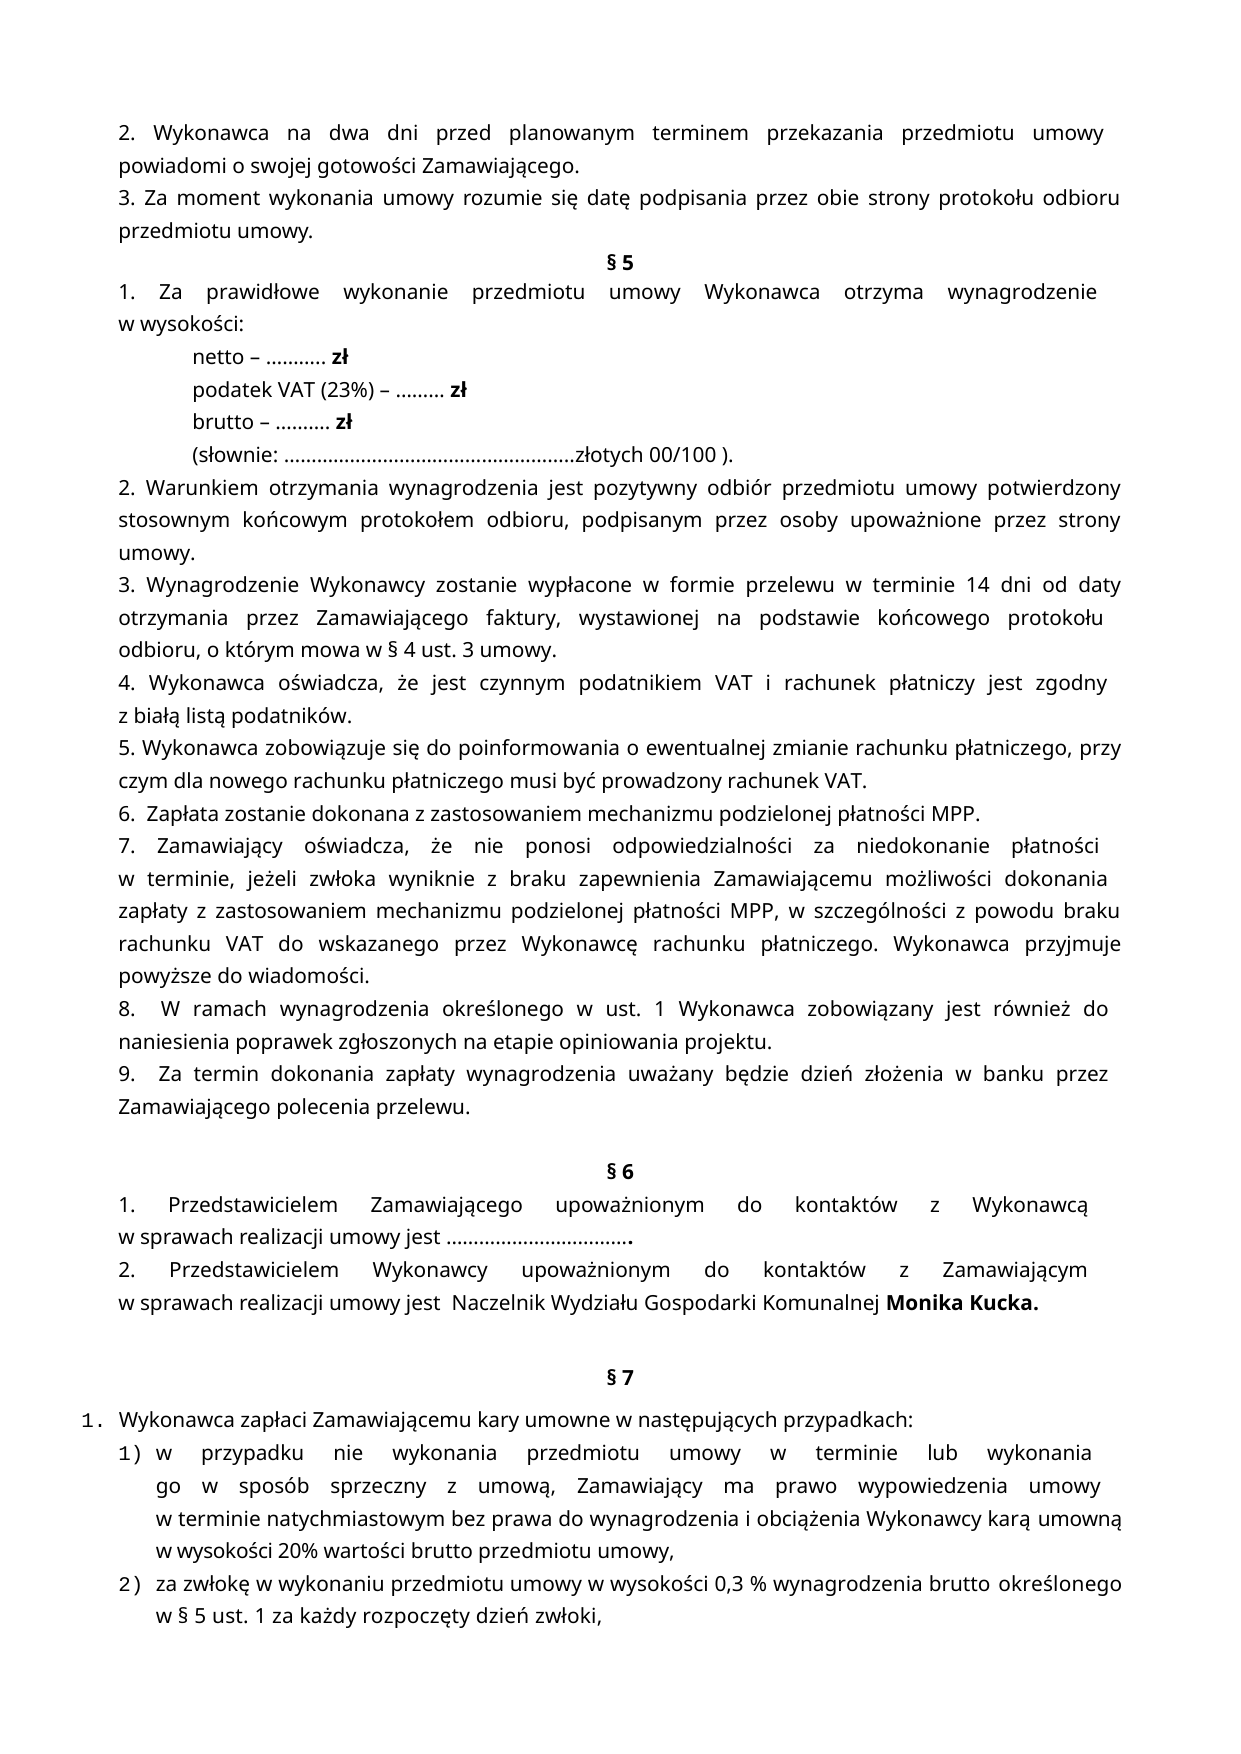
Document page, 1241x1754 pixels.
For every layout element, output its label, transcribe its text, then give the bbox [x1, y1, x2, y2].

list Wykonawca zapłaci Zamawiającemu kary umowne w następujących przypadkach: [81, 1406, 1122, 1434]
text netto – ……….. zł [192, 342, 1122, 371]
text § 7 [118, 1320, 1122, 1391]
text brutto – ………. zł [192, 407, 1122, 436]
text § 5 [118, 248, 1122, 277]
text 8. W ramach wynagrodzenia określonego w ust. 1 Wykonawca zobowiązany jest również do naniesienia poprawek zgłoszonych na etapie opiniowania projektu. [118, 994, 1122, 1055]
text 4. Wykonawca oświadcza, że jest czynnym podatnikiem VAT i rachunek płatniczy jest zgodny z białą listą podatników. [118, 668, 1122, 729]
text 2. Warunkiem otrzymania wynagrodzenia jest pozytywny odbiór przedmiotu umowy potwierdzony stosownym końcowym protokołem odbioru, podpisanym przez osoby upoważnione przez strony umowy. [118, 473, 1122, 566]
text 2. Przedstawicielem Wykonawcy upoważnionym do kontaktów z Zamawiającym w sprawach realizacji umowy jest Naczelnik Wydziału Gospodarki Komunalnej Monika Kucka. [118, 1255, 1122, 1316]
text 2. Wykonawca na dwa dni przed planowanym terminem przekazania przedmiotu umowy powiadomi o swojej gotowości Zamawiającego. [118, 118, 1122, 179]
text 3. Wynagrodzenie Wykonawcy zostanie wypłacone w formie przelewu w terminie 14 dni od daty otrzymania przez Zamawiającego faktury, wystawionej na podstawie końcowego protokołu odbioru, o którym mowa w § 4 ust. 3 umowy. [118, 570, 1122, 664]
text 1. Przedstawicielem Zamawiającego upoważnionym do kontaktów z Wykonawcą w sprawach realizacji umowy jest ……………………………. [118, 1190, 1122, 1251]
text 5. Wykonawca zobowiązuje się do poinformowania o ewentualnej zmianie rachunku płatniczego, przy czym dla nowego rachunku płatniczego musi być prowadzony rachunek VAT. [118, 733, 1122, 794]
list w przypadku nie wykonania przedmiotu umowy w terminie lub wykonania go w sposób sprzeczny z umową, Zamawiający ma prawo wypowiedzenia umowy w terminie natychmiastowym bez prawa do wynagrodzenia i obciążenia Wykonawcy karą umowną w wysokości 20% wartości brutto przedmiotu umowy, [118, 1438, 1122, 1565]
text 3. Za moment wykonania umowy rozumie się datę podpisania przez obie strony protokołu odbioru przedmiotu umowy. [118, 183, 1122, 244]
text podatek VAT (23%) – ……… zł [192, 375, 1122, 403]
text 7. Zamawiający oświadcza, że nie ponosi odpowiedzialności za niedokonanie płatności w terminie, jeżeli zwłoka wyniknie z braku zapewnienia Zamawiającemu możliwości dokonania zapłaty z zastosowaniem mechanizmu podzielonej płatności MPP, w szczególności z powodu braku rachunku VAT do wskazanego przez Wykonawcę rachunku płatniczego. Wykonawca przyjmuje powyższe do wiadomości. [118, 831, 1122, 990]
text (słownie: ……………………………………………..złotych 00/100 ). [192, 440, 1122, 468]
text 1. Za prawidłowe wykonanie przedmiotu umowy Wykonawca otrzyma wynagrodzenie w wysokości: [118, 277, 1122, 338]
text § 6 [118, 1157, 1122, 1186]
text 6. Zapłata zostanie dokonana z zastosowaniem mechanizmu podzielonej płatności MPP. [118, 799, 1122, 827]
list za zwłokę w wykonaniu przedmiotu umowy w wysokości 0,3 % wynagrodzenia brutto określonego w § 5 ust. 1 za każdy rozpoczęty dzień zwłoki, [118, 1569, 1122, 1630]
text 9. Za termin dokonania zapłaty wynagrodzenia uważany będzie dzień złożenia w banku przez Zamawiającego polecenia przelewu. [118, 1059, 1122, 1121]
